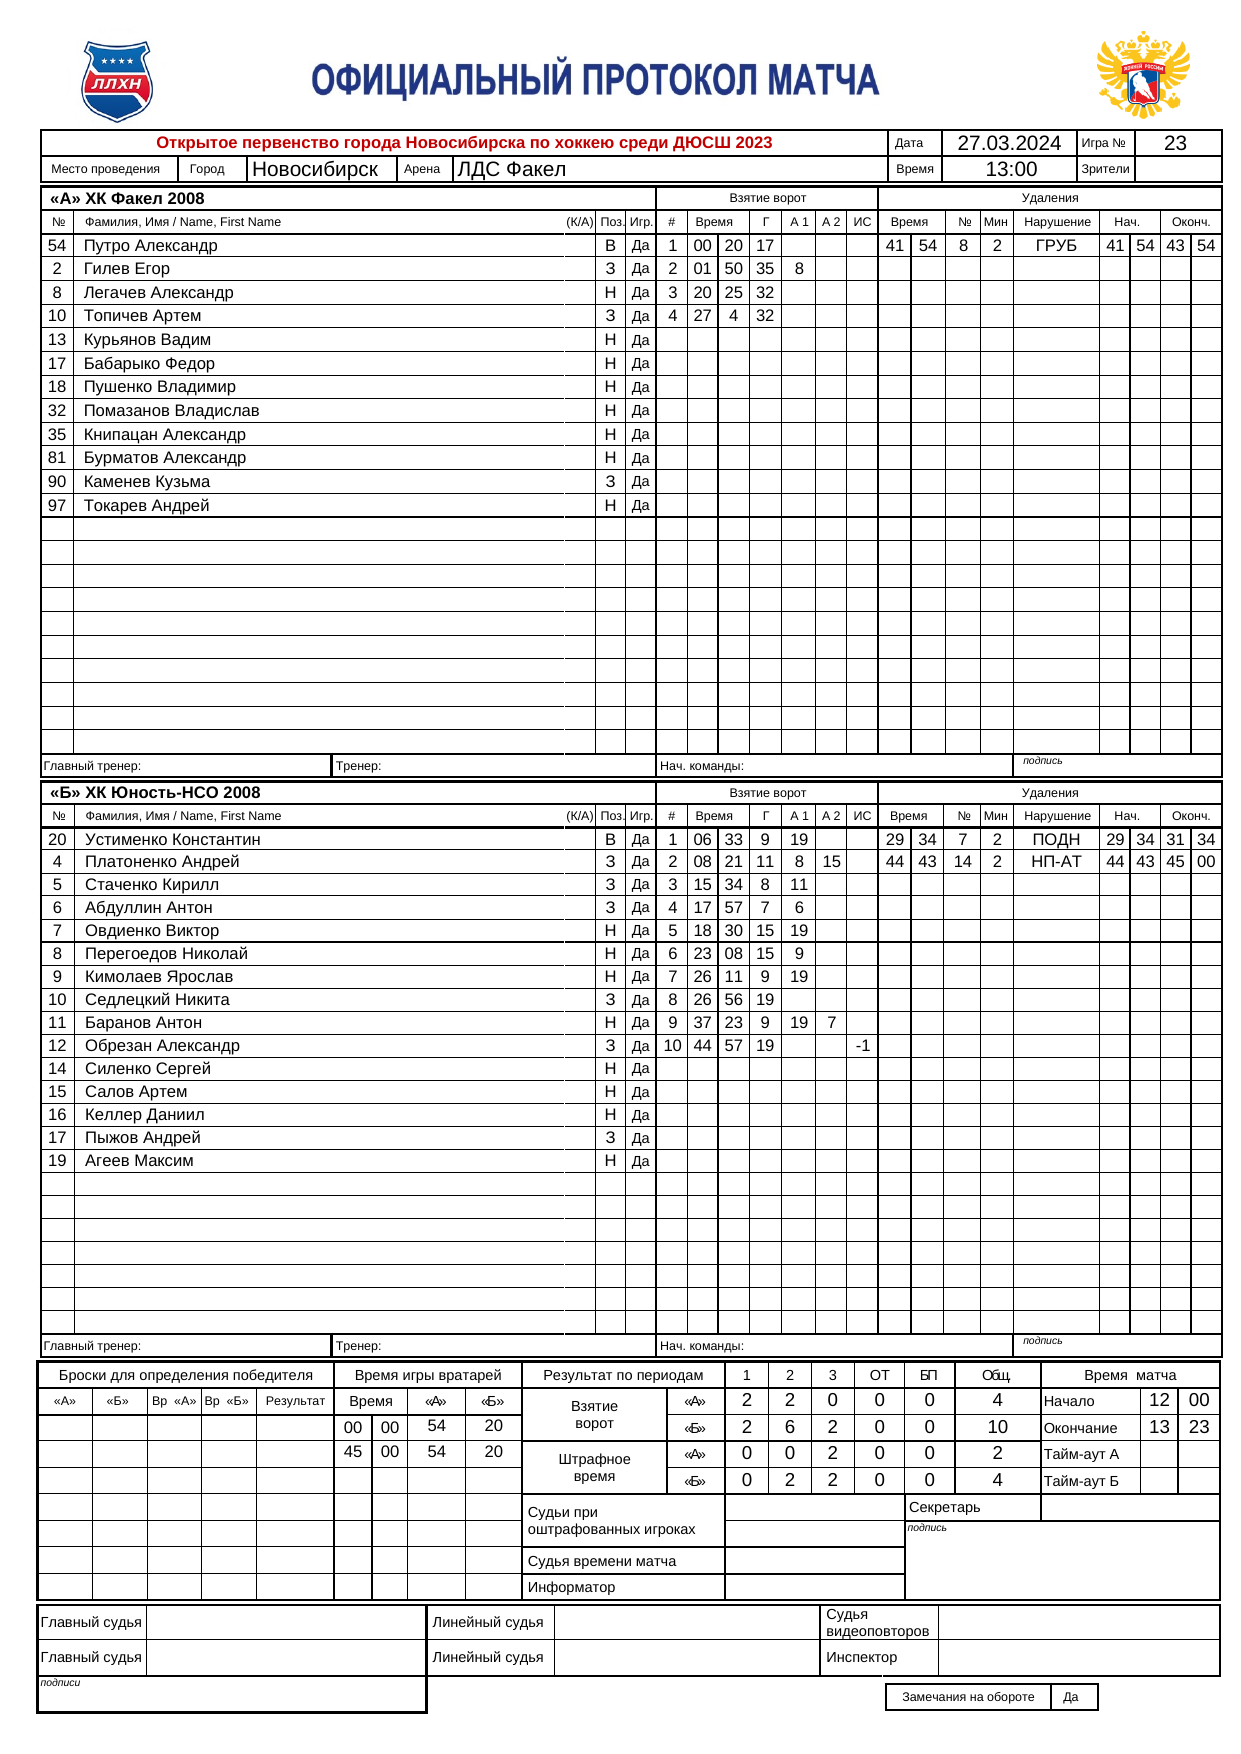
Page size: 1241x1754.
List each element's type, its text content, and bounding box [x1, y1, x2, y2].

table_cell подпись [1014, 1335, 1221, 1356]
table_cell Время [688, 805, 749, 826]
table_cell [750, 1081, 781, 1103]
table_cell [1131, 920, 1160, 941]
table_cell [1192, 1242, 1221, 1264]
table_cell [1131, 1288, 1160, 1310]
table_cell 2 [726, 1415, 768, 1440]
table_cell [42, 707, 73, 729]
table_cell [1014, 683, 1099, 706]
table_cell [565, 1035, 595, 1057]
table_cell [750, 659, 781, 682]
table_cell [408, 1547, 465, 1573]
table_cell [75, 1196, 564, 1218]
table_cell [981, 1127, 1013, 1149]
table_cell [1131, 943, 1160, 964]
table_cell [565, 470, 595, 493]
table_cell [719, 1150, 749, 1172]
table_cell 41 [879, 235, 910, 256]
table_cell [596, 659, 625, 682]
table_cell [912, 1035, 943, 1057]
table_cell [847, 235, 877, 256]
table_cell [1014, 612, 1099, 634]
table_cell 10 [657, 1035, 687, 1057]
table_cell [782, 1104, 815, 1126]
table_cell 30 [719, 920, 749, 941]
table_cell 4 [956, 1389, 1040, 1413]
table_cell [912, 874, 943, 895]
table_cell [657, 352, 687, 374]
table_cell [1131, 1219, 1160, 1241]
table_cell Главный тренер: [42, 755, 330, 776]
table_cell 20 [42, 829, 74, 849]
table_cell [816, 1081, 846, 1103]
table_cell [1014, 494, 1099, 516]
table_cell [1161, 494, 1190, 516]
table_cell [847, 1081, 877, 1103]
table_cell [719, 565, 749, 587]
table_cell [847, 920, 877, 941]
table_cell [1131, 565, 1160, 587]
table_cell [147, 1640, 425, 1675]
table_cell [912, 423, 945, 445]
table_cell [688, 730, 717, 753]
table_cell Овдиенко Виктор [75, 920, 564, 941]
table_cell Нач. [1100, 211, 1160, 233]
table_cell [148, 1547, 201, 1573]
table_cell [626, 1265, 655, 1287]
table_cell [1014, 565, 1099, 587]
table_cell [373, 1468, 407, 1493]
table_cell Окончание [1042, 1415, 1140, 1440]
table_cell 23 [719, 1012, 749, 1033]
table_cell [750, 518, 781, 540]
table_cell [1179, 1441, 1219, 1467]
table_cell [596, 541, 625, 564]
table_cell № [946, 211, 980, 233]
table_cell 9 [750, 1012, 781, 1033]
table_cell [981, 281, 1013, 303]
table_cell [657, 1150, 687, 1172]
table_cell [688, 1058, 717, 1079]
table_cell [1014, 281, 1099, 303]
table_cell [816, 1242, 846, 1264]
table_cell [42, 1311, 74, 1333]
table_cell 0 [905, 1389, 954, 1413]
table_cell Да [626, 1058, 655, 1079]
table_cell [1161, 612, 1190, 634]
table_cell 2 [981, 829, 1013, 849]
table_cell [565, 659, 595, 682]
table_cell [981, 896, 1013, 918]
table_cell [1131, 281, 1160, 303]
table_cell [596, 683, 625, 706]
table_cell [257, 1494, 333, 1520]
table_cell [879, 874, 910, 895]
table_cell 9 [750, 829, 781, 849]
table_cell [565, 730, 595, 753]
table_cell [750, 423, 781, 445]
table_cell 54 [1131, 235, 1160, 256]
table_cell «Б» [668, 1468, 724, 1493]
table_cell 21 [719, 850, 749, 872]
table_cell 4 [956, 1468, 1040, 1493]
table_cell А 1 [782, 211, 815, 233]
table_cell [944, 1173, 980, 1195]
table_cell [1100, 305, 1129, 327]
table_cell [565, 1104, 595, 1126]
table_cell 2 [812, 1442, 854, 1467]
table_cell Да [626, 850, 655, 872]
table_cell [1014, 1219, 1099, 1241]
table_cell Баранов Антон [75, 1012, 564, 1033]
table_cell [75, 1173, 564, 1195]
table_cell Силенко Сергей [75, 1058, 564, 1079]
table_cell [912, 1104, 943, 1126]
table_cell [657, 1127, 687, 1149]
table_cell Игр. [626, 211, 655, 233]
table_cell [1161, 1196, 1190, 1218]
table_cell [565, 1219, 595, 1241]
table_cell [816, 494, 846, 516]
table_cell [912, 730, 945, 753]
table_cell Бурматов Александр [74, 446, 564, 469]
table_cell [750, 1127, 781, 1149]
table_cell [202, 1521, 256, 1546]
table_cell [879, 659, 910, 682]
table_cell [1131, 1104, 1160, 1126]
table_cell [879, 376, 910, 398]
table_cell [816, 588, 846, 611]
table_cell [565, 1196, 595, 1218]
table_cell [1100, 1058, 1129, 1079]
table_cell Город [179, 157, 246, 181]
table_cell [816, 423, 846, 445]
table_cell [626, 1288, 655, 1310]
table_cell [879, 1058, 910, 1079]
table_cell [1100, 257, 1129, 280]
table_cell [1131, 612, 1160, 634]
table_cell [981, 1219, 1013, 1241]
table_header 1 [726, 1363, 768, 1387]
table_cell [688, 1219, 717, 1241]
table_cell [565, 328, 595, 351]
table_cell «Б » [466, 1389, 521, 1413]
table_cell [1131, 399, 1160, 422]
table_cell [688, 423, 717, 445]
table_cell 00 [1179, 1389, 1219, 1413]
table_cell [565, 636, 595, 658]
table_cell Топичев Артем [74, 305, 564, 327]
table_cell Оконч. [1161, 805, 1221, 826]
table_cell [1161, 1035, 1190, 1057]
table_cell [1192, 707, 1221, 729]
table_cell [657, 683, 687, 706]
table_cell [816, 399, 846, 422]
table_cell 2 [981, 235, 1013, 256]
table_cell [719, 1173, 749, 1195]
table_cell 8 [42, 943, 74, 964]
table_cell Инспектор [821, 1640, 938, 1675]
table_cell Время [688, 211, 749, 233]
table_cell [1131, 1311, 1160, 1333]
table_cell 13 [1141, 1415, 1177, 1440]
table_cell [1100, 707, 1129, 729]
table_cell [816, 1311, 846, 1333]
table_cell [565, 1242, 595, 1264]
table_cell [688, 541, 717, 564]
table_header 2 [769, 1363, 811, 1387]
table_cell [981, 257, 1013, 280]
table_cell [719, 612, 749, 634]
table_cell 5 [42, 874, 74, 895]
table_cell [1192, 636, 1221, 658]
table_cell [816, 896, 846, 918]
table_cell 27 [688, 305, 717, 327]
table_cell [688, 1081, 717, 1103]
table_cell [1100, 943, 1129, 964]
table_cell [565, 305, 595, 327]
table_cell [1100, 399, 1129, 422]
table_cell [596, 565, 625, 587]
table_cell [1192, 281, 1221, 303]
table_cell [1014, 1311, 1099, 1333]
table_cell 8 [946, 235, 980, 256]
table_cell Вр «А» [148, 1389, 201, 1413]
table_cell [879, 707, 910, 729]
table_cell [42, 588, 73, 611]
table_cell НП-АТ [1014, 850, 1099, 872]
table_cell [912, 328, 945, 351]
table_cell [782, 328, 815, 351]
table_cell [981, 423, 1013, 445]
table_cell [750, 1196, 781, 1218]
table_cell [688, 376, 717, 398]
table_cell [847, 1058, 877, 1079]
table_header ОТ [855, 1363, 904, 1387]
table_cell 10 [956, 1415, 1040, 1440]
table_cell [688, 399, 717, 422]
table_cell [782, 494, 815, 516]
table_cell [42, 565, 73, 587]
table_cell [912, 1311, 943, 1333]
table_cell Время [889, 157, 941, 181]
table_cell [657, 470, 687, 493]
table_cell [879, 305, 910, 327]
table_cell [944, 1219, 980, 1241]
table_cell [912, 1058, 943, 1079]
table_cell [879, 966, 910, 987]
table_cell [1192, 896, 1221, 918]
table_cell [626, 730, 655, 753]
table_cell [1192, 612, 1221, 634]
table_cell 26 [688, 966, 717, 987]
table_cell [1136, 157, 1221, 181]
table_cell З [596, 874, 625, 895]
table_cell Путро Александр [74, 235, 564, 256]
table_cell [816, 305, 846, 327]
table_cell [657, 1311, 687, 1333]
table_cell [42, 683, 73, 706]
table_cell 20 [688, 281, 717, 303]
table_cell [148, 1416, 201, 1440]
table_cell [1161, 1242, 1190, 1264]
table_cell [981, 730, 1013, 753]
table_cell [879, 1219, 910, 1241]
table_cell [782, 1035, 815, 1057]
table_cell Да [626, 281, 655, 303]
table_header «Б» ХК Юность-НСО 2008 [42, 783, 655, 803]
table_cell [981, 376, 1013, 398]
table_cell [147, 1606, 425, 1639]
table_cell Н [596, 446, 625, 469]
table_cell [816, 1104, 846, 1126]
table_cell [565, 874, 595, 895]
table_cell [782, 235, 815, 256]
table_cell 57 [719, 1035, 749, 1057]
table_cell [879, 920, 910, 941]
table_cell [596, 1196, 625, 1218]
table_cell [782, 1219, 815, 1241]
table_cell [879, 1150, 910, 1172]
table_cell [1192, 1081, 1221, 1103]
table_cell [981, 518, 1013, 540]
table_cell Н [596, 943, 625, 964]
table_cell [74, 683, 564, 706]
table_cell ПОДН [1014, 829, 1099, 849]
table_cell Устименко Константин [75, 829, 564, 849]
table_cell [847, 1311, 877, 1333]
table_cell [912, 683, 945, 706]
table_cell 2 [812, 1415, 854, 1440]
table_cell [1014, 1265, 1099, 1287]
table_cell [1100, 1242, 1129, 1264]
table_cell [912, 1012, 943, 1033]
table_cell [626, 707, 655, 729]
table_cell [719, 1288, 749, 1310]
table_cell [1161, 1173, 1190, 1195]
table_cell [816, 1288, 846, 1310]
table_cell [1100, 518, 1129, 540]
table_cell [565, 281, 595, 303]
table_cell 19 [782, 966, 815, 987]
table_cell [981, 683, 1013, 706]
table_cell [42, 730, 73, 753]
table_cell [981, 612, 1013, 634]
table_cell [565, 683, 595, 706]
table_cell «Б» [93, 1389, 147, 1413]
table_cell [1014, 730, 1099, 753]
table_cell [782, 446, 815, 469]
table_cell [596, 588, 625, 611]
table_cell [879, 943, 910, 964]
table_cell [847, 376, 877, 398]
table_cell Да [626, 1081, 655, 1103]
table_cell [944, 1196, 980, 1218]
table_cell [1131, 683, 1160, 706]
table_cell 0 [769, 1442, 811, 1467]
table_cell [847, 352, 877, 374]
table_cell [1161, 989, 1190, 1011]
table_cell [944, 943, 980, 964]
table_cell [688, 1288, 717, 1310]
table_cell [1131, 874, 1160, 895]
table_cell 54 [912, 235, 945, 256]
table_cell Секретарь [906, 1495, 1040, 1520]
table_cell [1192, 730, 1221, 753]
table_cell [596, 1219, 625, 1241]
table_cell З [596, 470, 625, 493]
table_cell [1131, 376, 1160, 398]
table_cell Книпацан Александр [74, 423, 564, 445]
table_cell [879, 1104, 910, 1126]
table_cell [944, 1104, 980, 1126]
table_cell Судья видеоповторов [821, 1606, 938, 1639]
table_cell [1042, 1495, 1219, 1520]
table_cell 97 [42, 494, 73, 516]
table_cell [782, 636, 815, 658]
table_cell [657, 494, 687, 516]
table_cell [750, 494, 781, 516]
table_cell «А» [39, 1389, 92, 1413]
table_cell [626, 1242, 655, 1264]
table_cell Г [750, 211, 781, 233]
table_cell [782, 352, 815, 374]
table_cell «А» [408, 1389, 465, 1413]
table_cell [596, 636, 625, 658]
table_cell [1100, 1127, 1129, 1149]
table_cell [565, 920, 595, 941]
table_cell [1014, 659, 1099, 682]
table_cell [1100, 376, 1129, 398]
table_cell [912, 257, 945, 280]
table_cell [1131, 659, 1160, 682]
table_cell [816, 1173, 846, 1195]
table_cell [1100, 966, 1129, 987]
table_cell [1100, 1104, 1129, 1126]
table_cell [1100, 1311, 1129, 1333]
table_cell [847, 612, 877, 634]
table_cell 12 [1141, 1389, 1177, 1413]
table_cell Н [596, 1150, 625, 1172]
table_cell [750, 707, 781, 729]
table_cell [750, 636, 781, 658]
table_cell [981, 1288, 1013, 1310]
table_cell [879, 541, 910, 564]
table_cell 00 [1192, 850, 1221, 872]
table_cell 0 [855, 1415, 904, 1440]
table_cell Время [879, 805, 943, 826]
table_cell [1161, 423, 1190, 445]
table_cell 34 [912, 829, 943, 849]
table_cell [626, 541, 655, 564]
table_cell [1161, 874, 1190, 895]
table_cell 19 [750, 989, 781, 1011]
table_cell Да [626, 399, 655, 422]
table_cell Курьянов Вадим [74, 328, 564, 351]
table_cell [565, 588, 595, 611]
table_cell 12 [42, 1035, 74, 1057]
table_cell [816, 1150, 846, 1172]
table_cell [912, 943, 943, 964]
table_cell [1192, 470, 1221, 493]
table_cell [847, 1288, 877, 1310]
table_cell 29 [1100, 829, 1129, 849]
table_cell Да [626, 305, 655, 327]
table_cell [981, 1173, 1013, 1195]
table_cell [74, 730, 564, 753]
table_cell [879, 612, 910, 634]
table_cell [565, 1127, 595, 1149]
table_cell 11 [719, 966, 749, 987]
table_cell [565, 989, 595, 1011]
table_cell [42, 659, 73, 682]
table_cell [847, 966, 877, 987]
table_cell [944, 1081, 980, 1103]
table_header Удаления [879, 783, 1221, 803]
table_cell [981, 470, 1013, 493]
table_cell [946, 281, 980, 303]
table_cell [1014, 1242, 1099, 1264]
table_cell [335, 1468, 371, 1493]
table_cell Поз. [596, 805, 625, 826]
table_cell # [657, 805, 687, 826]
table_cell 34 [719, 874, 749, 895]
table_cell # [657, 211, 687, 233]
table_cell 4 [657, 896, 687, 918]
table_cell Да [626, 328, 655, 351]
table_cell № [944, 805, 980, 826]
table_cell [1131, 470, 1160, 493]
table_cell 54 [42, 235, 73, 256]
table_cell [75, 1242, 564, 1264]
table_cell [782, 1127, 815, 1149]
table_cell З [596, 305, 625, 327]
table_cell [879, 588, 910, 611]
table_cell [782, 659, 815, 682]
table_cell [847, 943, 877, 964]
table_cell [981, 565, 1013, 587]
table_cell 34 [1192, 829, 1221, 849]
table_cell [1100, 1265, 1129, 1287]
table_cell [93, 1468, 147, 1493]
table_cell [750, 1173, 781, 1195]
table_cell 0 [726, 1468, 768, 1493]
table_cell [1014, 1081, 1099, 1103]
table_cell Гилев Егор [74, 257, 564, 280]
table_cell 11 [750, 850, 781, 872]
table_cell [912, 1081, 943, 1103]
table_cell [657, 541, 687, 564]
table_cell 37 [688, 1012, 717, 1033]
table_cell [1131, 494, 1160, 516]
table_cell [1192, 1196, 1221, 1218]
table_cell [1161, 636, 1190, 658]
table_cell [428, 1677, 882, 1711]
table_cell [1100, 494, 1129, 516]
table_cell 17 [42, 1127, 74, 1149]
table_cell [1161, 707, 1190, 729]
table_cell 8 [42, 281, 73, 303]
table_cell [816, 1058, 846, 1079]
table_cell [626, 1173, 655, 1195]
table_cell [1161, 920, 1190, 941]
table_cell 7 [750, 896, 781, 918]
table_cell [42, 518, 73, 540]
table_cell [719, 588, 749, 611]
table_cell Начало [1042, 1389, 1140, 1413]
table_cell [42, 1196, 74, 1218]
table_cell [565, 1150, 595, 1172]
table_cell [847, 659, 877, 682]
table_cell 19 [782, 1012, 815, 1033]
table_cell Вр «Б» [202, 1389, 256, 1413]
table_cell [1100, 636, 1129, 658]
table_cell [1014, 707, 1099, 729]
table_cell Судьи при оштрафованных игроках [523, 1495, 724, 1546]
table_cell [1192, 1104, 1221, 1126]
table_cell [912, 565, 945, 587]
table_header Игра № [1078, 131, 1134, 155]
table_cell [750, 541, 781, 564]
table_cell [816, 920, 846, 941]
table_cell [1100, 1150, 1129, 1172]
table_cell [1014, 1012, 1099, 1033]
table_cell [565, 1081, 595, 1103]
table_cell [847, 470, 877, 493]
table_cell [1014, 257, 1099, 280]
table_cell [657, 730, 687, 753]
table_cell [1161, 305, 1190, 327]
table_cell [688, 1104, 717, 1126]
table_cell [879, 446, 910, 469]
table_header «А» ХК Факел 2008 [42, 188, 655, 209]
table_cell [1131, 707, 1160, 729]
table_cell 32 [42, 399, 73, 422]
table_cell [39, 1521, 92, 1546]
table_cell 8 [750, 874, 781, 895]
table_cell Платоненко Андрей [75, 850, 564, 872]
table_cell [202, 1574, 256, 1599]
table_cell [946, 352, 980, 374]
table_cell [565, 896, 595, 918]
table_cell [782, 1081, 815, 1103]
table_cell [1100, 423, 1129, 445]
table_cell [719, 730, 749, 753]
table_cell [1161, 518, 1190, 540]
table_cell [93, 1574, 147, 1599]
table_cell [1192, 257, 1221, 280]
table_cell 08 [719, 943, 749, 964]
table_cell [148, 1521, 201, 1546]
table_cell [847, 1104, 877, 1126]
table_cell [816, 235, 846, 256]
table_cell [75, 1219, 564, 1241]
table_cell [879, 1196, 910, 1218]
table_cell [939, 1606, 1219, 1639]
table_cell 1 [657, 829, 687, 849]
table_header Броски для определения победителя [39, 1363, 333, 1387]
table_cell [335, 1574, 371, 1599]
table_cell 57 [719, 896, 749, 918]
table_cell [1192, 1058, 1221, 1079]
table_header Да [1052, 1685, 1097, 1709]
table_cell [565, 235, 595, 256]
table_cell 0 [726, 1442, 768, 1467]
table_cell [879, 1288, 910, 1310]
table_cell [1192, 1219, 1221, 1241]
table_cell [816, 943, 846, 964]
table_cell 0 [905, 1468, 954, 1493]
table_cell [981, 966, 1013, 987]
table_cell [1192, 920, 1221, 941]
table_cell [981, 1265, 1013, 1287]
table_cell [816, 966, 846, 987]
table_cell 14 [42, 1058, 74, 1079]
table_cell Н [596, 399, 625, 422]
table_cell [719, 1081, 749, 1103]
table_cell [688, 1265, 717, 1287]
table_cell [847, 257, 877, 280]
table_cell [847, 850, 877, 872]
table_cell [688, 565, 717, 587]
table_cell [688, 494, 717, 516]
table_cell [596, 707, 625, 729]
table_cell [719, 683, 749, 706]
table_cell [74, 518, 564, 540]
table_cell [466, 1574, 521, 1599]
table_cell [1100, 1012, 1129, 1033]
table_cell [1100, 565, 1129, 587]
table_cell [626, 683, 655, 706]
table_cell [981, 1104, 1013, 1126]
table_cell [1192, 565, 1221, 587]
table_cell [981, 305, 1013, 327]
table_cell [688, 1242, 717, 1264]
table_cell [912, 376, 945, 398]
table_cell [847, 896, 877, 918]
table_cell 15 [750, 920, 781, 941]
table_cell [847, 636, 877, 658]
table_cell [565, 399, 595, 422]
table_cell З [596, 257, 625, 280]
table_cell [847, 423, 877, 445]
table_cell [688, 588, 717, 611]
table_cell Бабарыко Федор [74, 352, 564, 374]
table_cell [1014, 423, 1099, 445]
table_cell [782, 730, 815, 753]
table_cell 0 [905, 1442, 954, 1467]
table_cell [1161, 257, 1190, 280]
table_cell Нач. команды: [657, 755, 1012, 776]
table_cell [946, 399, 980, 422]
table_cell [148, 1441, 201, 1467]
table_cell [1161, 541, 1190, 564]
table_cell [879, 328, 910, 351]
table_cell [1014, 896, 1099, 918]
table_cell [373, 1574, 407, 1599]
table_cell [555, 1640, 819, 1675]
table_cell [879, 257, 910, 280]
table_cell Тайм-аут Б [1042, 1468, 1140, 1493]
table_cell [847, 829, 877, 849]
table_cell [946, 494, 980, 516]
table_cell [1014, 1127, 1099, 1149]
table_cell [688, 518, 717, 540]
table_cell [688, 659, 717, 682]
table_cell [74, 659, 564, 682]
table_cell [912, 1196, 943, 1218]
table_cell [782, 1058, 815, 1079]
table_cell 14 [944, 850, 980, 872]
table_cell Да [626, 376, 655, 398]
table_cell [1100, 612, 1129, 634]
table_cell [1161, 1150, 1190, 1172]
table_cell [719, 518, 749, 540]
table_cell [1192, 446, 1221, 469]
table_cell [946, 257, 980, 280]
table_cell 4 [42, 850, 74, 872]
table_cell Судья времени матча [523, 1548, 724, 1573]
table_cell 15 [816, 850, 846, 872]
table_cell 45 [335, 1441, 371, 1467]
table_cell [719, 1196, 749, 1218]
table_cell [466, 1521, 521, 1546]
table_header БП [905, 1363, 954, 1387]
table_cell [688, 683, 717, 706]
table_cell 6 [42, 896, 74, 918]
table_cell Стаченко Кирилл [75, 874, 564, 895]
table_cell [1131, 446, 1160, 469]
table_cell [782, 376, 815, 398]
table_cell [1192, 588, 1221, 611]
table_cell [1014, 966, 1099, 987]
table_cell 6 [769, 1415, 811, 1440]
table_cell [946, 707, 980, 729]
table_cell 4 [657, 305, 687, 327]
table_cell [782, 612, 815, 634]
table_cell 1 [657, 235, 687, 256]
table_cell [750, 1104, 781, 1126]
table_cell [1192, 376, 1221, 398]
table_cell 3 [657, 874, 687, 895]
table_cell [688, 470, 717, 493]
table_cell 23 [1179, 1415, 1219, 1440]
table_cell [626, 565, 655, 587]
table_cell [335, 1494, 371, 1520]
table_cell 2 [769, 1468, 811, 1493]
table_cell [596, 1288, 625, 1310]
table_cell [750, 470, 781, 493]
table_cell [912, 1150, 943, 1172]
table_cell [816, 874, 846, 895]
table_cell [373, 1494, 407, 1520]
table_cell [981, 1242, 1013, 1264]
table_cell [1131, 1265, 1160, 1287]
table_cell [373, 1521, 407, 1546]
table_cell [1161, 943, 1190, 964]
table_cell [750, 730, 781, 753]
table_cell 00 [373, 1441, 407, 1467]
table_cell [688, 352, 717, 374]
table_cell [93, 1416, 147, 1440]
table_cell [1131, 588, 1160, 611]
table_cell [847, 1265, 877, 1287]
table_cell [626, 612, 655, 634]
table_cell [879, 683, 910, 706]
table_cell [1014, 1196, 1099, 1218]
table_cell [1192, 328, 1221, 351]
table_cell Да [626, 1035, 655, 1057]
table_cell [981, 1035, 1013, 1057]
table_cell [847, 874, 877, 895]
table_cell Да [626, 1104, 655, 1126]
table_cell [816, 376, 846, 398]
table_cell З [596, 1127, 625, 1149]
table_cell 15 [42, 1081, 74, 1103]
table_cell [565, 352, 595, 374]
table_cell 9 [782, 943, 815, 964]
table_cell [1131, 1242, 1160, 1264]
table_cell [1131, 1173, 1160, 1195]
table_cell Нач. [1100, 805, 1160, 826]
table_cell -1 [847, 1035, 877, 1057]
table_cell [912, 281, 945, 303]
table_cell [912, 659, 945, 682]
table_cell [657, 446, 687, 469]
table_cell [816, 989, 846, 1011]
table_cell Да [626, 989, 655, 1011]
table_cell [981, 541, 1013, 564]
table_cell Да [626, 494, 655, 516]
table_cell [565, 1012, 595, 1033]
table_header Дата [889, 131, 941, 155]
table_cell [39, 1468, 92, 1493]
table_cell [74, 565, 564, 587]
table_cell [944, 920, 980, 941]
table_cell [879, 399, 910, 422]
table_cell [847, 1127, 877, 1149]
table_cell 54 [1192, 235, 1221, 256]
table_cell [1192, 659, 1221, 682]
table_cell Да [626, 920, 655, 941]
table_cell [912, 1288, 943, 1310]
table_cell [565, 612, 595, 634]
table_cell Да [626, 1127, 655, 1149]
table_cell Да [626, 1012, 655, 1033]
table_cell [879, 565, 910, 587]
table_cell [912, 494, 945, 516]
table_cell [335, 1521, 371, 1546]
table_cell 15 [688, 874, 717, 895]
table_cell [939, 1640, 1219, 1675]
table_cell [912, 352, 945, 374]
table_cell [981, 588, 1013, 611]
table_cell [944, 1288, 980, 1310]
table_cell [1161, 1012, 1190, 1033]
table_cell Да [626, 446, 655, 469]
table_cell [847, 683, 877, 706]
table_cell [565, 966, 595, 987]
table_cell [626, 1311, 655, 1333]
table_cell [466, 1494, 521, 1520]
table_cell [42, 636, 73, 658]
table_cell [1192, 494, 1221, 516]
table_cell [750, 1288, 781, 1310]
table_cell Н [596, 423, 625, 445]
table_cell [93, 1547, 147, 1573]
table_cell [912, 1127, 943, 1149]
table_cell [688, 1150, 717, 1172]
table_cell [657, 588, 687, 611]
table_cell 2 [769, 1389, 811, 1413]
table_cell [981, 1058, 1013, 1079]
table_cell [719, 1242, 749, 1264]
table_cell 9 [42, 966, 74, 987]
table_cell [847, 1150, 877, 1172]
table_cell [466, 1468, 521, 1493]
table_cell [847, 989, 877, 1011]
table_cell А 2 [816, 211, 846, 233]
table_cell [981, 1081, 1013, 1103]
table_cell [1100, 874, 1129, 895]
table_cell [626, 636, 655, 658]
table_cell [719, 328, 749, 351]
table_cell [879, 1265, 910, 1287]
table_cell 0 [905, 1415, 954, 1440]
table_cell [74, 541, 564, 564]
table_cell [944, 1127, 980, 1149]
table_cell [946, 565, 980, 587]
table_cell 19 [782, 829, 815, 849]
table_cell [879, 636, 910, 658]
table_cell 31 [1161, 829, 1190, 849]
table_cell 6 [657, 943, 687, 964]
table_cell [1131, 896, 1160, 918]
table_cell Да [626, 829, 655, 849]
table_cell 54 [408, 1441, 465, 1467]
table_cell [847, 1173, 877, 1195]
table_cell [782, 588, 815, 611]
table_cell [816, 1035, 846, 1057]
table_cell [565, 1173, 595, 1195]
table_cell [1131, 257, 1160, 280]
table_cell Арена [398, 157, 452, 181]
table_cell [1131, 636, 1160, 658]
table_cell Н [596, 1058, 625, 1079]
table_cell 90 [42, 470, 73, 493]
table_cell 16 [42, 1104, 74, 1126]
table_cell 81 [42, 446, 73, 469]
table_cell [981, 1196, 1013, 1218]
table_cell Нарушение [1014, 211, 1099, 233]
table_cell [719, 659, 749, 682]
table_cell Мин [981, 211, 1013, 233]
table_cell [946, 659, 980, 682]
table_cell Н [596, 352, 625, 374]
table_cell [719, 376, 749, 398]
table_cell [1014, 1173, 1099, 1195]
table_cell [596, 1311, 625, 1333]
table_cell [946, 305, 980, 327]
table_cell [719, 494, 749, 516]
table_cell Игр. [626, 805, 655, 826]
table_cell [1161, 730, 1190, 753]
table_cell Нач. команды: [657, 1335, 1012, 1356]
table_cell 13:00 [943, 157, 1076, 181]
table_cell [726, 1575, 904, 1599]
table_cell [750, 565, 781, 587]
table_cell 7 [816, 1012, 846, 1033]
table_cell [816, 565, 846, 587]
table_cell З [596, 896, 625, 918]
table_cell [782, 305, 815, 327]
table_cell [1131, 730, 1160, 753]
table_cell [912, 920, 943, 941]
table_cell [626, 518, 655, 540]
table_cell [565, 376, 595, 398]
table_cell [74, 612, 564, 634]
table_cell [1100, 446, 1129, 469]
table_cell [657, 1219, 687, 1241]
table_cell 0 [855, 1442, 904, 1467]
table_cell [1014, 874, 1099, 895]
table_cell [1014, 328, 1099, 351]
table_cell [847, 565, 877, 587]
table_cell [726, 1521, 904, 1546]
table_cell [782, 1173, 815, 1195]
table_cell Время [335, 1389, 407, 1413]
table_cell В [596, 235, 625, 256]
table_cell [148, 1494, 201, 1520]
table_cell [719, 423, 749, 445]
table_cell 15 [750, 943, 781, 964]
table_cell [847, 399, 877, 422]
table_cell 10 [42, 305, 73, 327]
table_cell [1141, 1441, 1177, 1467]
table_cell [42, 612, 73, 634]
table_cell [782, 1150, 815, 1172]
table_cell [657, 636, 687, 658]
table_cell [93, 1441, 147, 1467]
table_cell [879, 470, 910, 493]
table_cell [1014, 305, 1099, 327]
table_cell [1192, 541, 1221, 564]
table_cell [74, 707, 564, 729]
table_header 27.03.2024 [943, 131, 1076, 155]
table_cell [1192, 943, 1221, 964]
table_cell [912, 1242, 943, 1264]
table_cell 18 [42, 376, 73, 398]
table_cell [565, 257, 595, 280]
table_cell [879, 281, 910, 303]
table_cell Седлецкий Никита [75, 989, 564, 1011]
table_cell [202, 1468, 256, 1493]
table_cell [75, 1288, 564, 1310]
table_cell [847, 730, 877, 753]
table_cell [912, 470, 945, 493]
table_cell 34 [1131, 829, 1160, 849]
table_cell [596, 518, 625, 540]
table_cell Г [750, 805, 781, 826]
table_cell [202, 1547, 256, 1573]
table_cell [657, 1104, 687, 1126]
table_cell [719, 470, 749, 493]
table_cell [93, 1521, 147, 1546]
table_cell [565, 943, 595, 964]
table_cell [1192, 1127, 1221, 1149]
table_cell Штрафное время [523, 1442, 666, 1493]
table_cell [1131, 1127, 1160, 1149]
table_cell Кимолаев Ярослав [75, 966, 564, 987]
table_cell [719, 352, 749, 374]
table_cell [719, 1311, 749, 1333]
table_cell 43 [1161, 235, 1190, 256]
table_cell [1014, 1035, 1099, 1057]
table_cell [719, 541, 749, 564]
table_cell 8 [782, 850, 815, 872]
table_cell [1161, 1219, 1190, 1241]
table_cell 0 [812, 1389, 854, 1413]
table_cell [981, 943, 1013, 964]
table_cell Н [596, 1081, 625, 1103]
table_cell [1014, 943, 1099, 964]
table_cell 20 [466, 1441, 521, 1467]
table_cell [42, 1288, 74, 1310]
table_cell Главный судья [39, 1640, 146, 1675]
table_cell [565, 1311, 595, 1333]
table_cell 7 [944, 829, 980, 849]
table_header Взятие ворот [657, 783, 877, 803]
table_cell [565, 446, 595, 469]
table_cell [847, 494, 877, 516]
table_cell [1192, 989, 1221, 1011]
table_cell [782, 683, 815, 706]
table_cell 06 [688, 829, 717, 849]
table_cell Помазанов Владислав [74, 399, 564, 422]
table_cell [719, 1058, 749, 1079]
table_cell [657, 612, 687, 634]
table_cell [719, 399, 749, 422]
table_cell [719, 1104, 749, 1126]
table_cell [1161, 588, 1190, 611]
table_cell Каменев Кузьма [74, 470, 564, 493]
table_cell [847, 518, 877, 540]
table_header Замечания на обороте [887, 1685, 1050, 1709]
table_cell [750, 1150, 781, 1172]
table_cell [1100, 730, 1129, 753]
table_cell [148, 1574, 201, 1599]
table_cell [981, 1012, 1013, 1033]
table_cell [596, 1242, 625, 1264]
table_cell [750, 376, 781, 398]
table_cell Да [626, 966, 655, 987]
table_cell Тренер: [333, 1335, 655, 1356]
table_cell Результат [257, 1389, 333, 1413]
table_cell [944, 1150, 980, 1172]
table_cell [1161, 1311, 1190, 1333]
table_cell [1192, 399, 1221, 422]
table_cell [42, 1265, 74, 1287]
table_cell [981, 659, 1013, 682]
table_cell 29 [879, 829, 910, 849]
table_cell [1014, 399, 1099, 422]
table_cell [1161, 446, 1190, 469]
table_cell [39, 1547, 92, 1573]
table_cell [1192, 1311, 1221, 1333]
table_cell [912, 707, 945, 729]
table_cell 17 [688, 896, 717, 918]
table_cell «А» [668, 1442, 724, 1467]
table_cell [1131, 305, 1160, 327]
table_cell [847, 1219, 877, 1241]
table_cell [847, 588, 877, 611]
table_cell 00 [373, 1416, 407, 1440]
table_cell [1192, 423, 1221, 445]
table_cell 35 [42, 423, 73, 445]
table_cell [657, 1288, 687, 1310]
table_cell [626, 659, 655, 682]
table_cell [816, 1219, 846, 1241]
table_cell Поз. [596, 211, 625, 233]
table_cell ГРУБ [1014, 235, 1099, 256]
table_cell [912, 1173, 943, 1195]
table_cell [1131, 966, 1160, 987]
table_cell 11 [42, 1012, 74, 1033]
table_cell Да [626, 352, 655, 374]
table_cell [1100, 896, 1129, 918]
table_cell [1131, 423, 1160, 445]
table_cell [750, 683, 781, 706]
table_cell 2 [42, 257, 73, 280]
table_cell [816, 636, 846, 658]
table_cell Перегоедов Николай [75, 943, 564, 964]
table_cell [981, 989, 1013, 1011]
table_cell Салов Артем [75, 1081, 564, 1103]
table_cell 20 [719, 235, 749, 256]
table_cell [816, 730, 846, 753]
table_cell 9 [750, 966, 781, 987]
table_cell [726, 1548, 904, 1573]
table_cell [879, 1311, 910, 1333]
table_cell Тайм-аут А [1042, 1441, 1140, 1467]
table_cell [42, 1219, 74, 1241]
table_cell Н [596, 920, 625, 941]
table_cell [1131, 518, 1160, 540]
table_cell [750, 446, 781, 469]
table_cell Фамилия, Имя / Name, First Name [75, 805, 565, 826]
table_cell [1100, 1288, 1129, 1310]
table_cell [719, 1127, 749, 1149]
table_cell Новосибирск [248, 157, 396, 181]
table_cell [596, 730, 625, 753]
table_cell Да [626, 943, 655, 964]
table_cell [912, 305, 945, 327]
table_header Результат по периодам [523, 1363, 724, 1387]
table_cell ИС [847, 805, 877, 826]
table_cell Н [596, 376, 625, 398]
table_cell [782, 281, 815, 303]
table_cell [946, 518, 980, 540]
table_cell [912, 1265, 943, 1287]
table_cell [847, 541, 877, 564]
table_cell [1100, 588, 1129, 611]
table_cell [750, 1242, 781, 1264]
table_cell [1131, 1150, 1160, 1172]
table_cell Н [596, 1012, 625, 1033]
table_cell Да [626, 896, 655, 918]
table_cell [981, 707, 1013, 729]
table_cell [782, 1242, 815, 1264]
table_cell [879, 1127, 910, 1149]
table_cell [1014, 588, 1099, 611]
table_cell [1014, 1058, 1099, 1079]
table_cell [1100, 659, 1129, 682]
table_cell [1161, 683, 1190, 706]
table_cell [1100, 989, 1129, 1011]
table_cell [688, 1127, 717, 1149]
table_cell [946, 683, 980, 706]
table_cell 54 [408, 1416, 465, 1440]
table_cell [555, 1606, 819, 1639]
table_cell [257, 1416, 333, 1440]
table_cell [1192, 1265, 1221, 1287]
table_cell [946, 446, 980, 469]
table_cell 35 [750, 257, 781, 280]
table_cell [688, 1311, 717, 1333]
table_cell [1131, 1058, 1160, 1079]
table_cell 2 [981, 850, 1013, 872]
table_cell Мин [981, 805, 1013, 826]
table_cell [1014, 518, 1099, 540]
table_cell [912, 966, 943, 987]
table_cell [944, 1311, 980, 1333]
table_cell [1014, 541, 1099, 564]
table_cell [1192, 305, 1221, 327]
table_cell 26 [688, 989, 717, 1011]
table_cell 19 [42, 1150, 74, 1172]
table_cell Абдуллин Антон [75, 896, 564, 918]
table_cell [1192, 518, 1221, 540]
table_cell [726, 1495, 904, 1520]
table_cell [946, 612, 980, 634]
table_header Открытое первенство города Новосибирска по хоккею среди ДЮСШ 2023 [42, 131, 887, 155]
table_cell ИС [847, 211, 877, 233]
table_cell 18 [688, 920, 717, 941]
table_cell «А» [668, 1389, 724, 1413]
table_cell [1100, 1196, 1129, 1218]
table_cell [782, 541, 815, 564]
table_cell 9 [657, 1012, 687, 1033]
table_cell [912, 541, 945, 564]
table_cell [657, 328, 687, 351]
table_cell [944, 1035, 980, 1057]
table_cell [1131, 1081, 1160, 1103]
table_cell [657, 1242, 687, 1264]
table_cell [981, 874, 1013, 895]
table_cell [946, 588, 980, 611]
table_cell [1131, 989, 1160, 1011]
table_cell 45 [1161, 850, 1190, 872]
table_cell [847, 281, 877, 303]
table_cell [42, 541, 73, 564]
table_cell [688, 1196, 717, 1218]
table_cell [688, 1173, 717, 1195]
table_cell [565, 1058, 595, 1079]
table_cell [1161, 966, 1190, 987]
table_cell [42, 1173, 74, 1195]
table_cell 4 [719, 305, 749, 327]
table_cell 00 [688, 235, 717, 256]
table_cell [816, 470, 846, 493]
table_cell [565, 541, 595, 564]
table_cell Н [596, 328, 625, 351]
table_cell 44 [688, 1035, 717, 1057]
table_cell [782, 989, 815, 1011]
table_cell [719, 636, 749, 658]
table_cell [657, 376, 687, 398]
table_cell [408, 1521, 465, 1546]
table_cell [879, 352, 910, 374]
table_cell [42, 1242, 74, 1264]
table_cell А 2 [816, 805, 846, 826]
table_cell [946, 470, 980, 493]
table_cell [879, 1035, 910, 1057]
table_cell [1100, 541, 1129, 564]
table_cell [1100, 470, 1129, 493]
table_cell 41 [1100, 235, 1129, 256]
table_cell Келлер Даниил [75, 1104, 564, 1126]
table_cell Да [626, 1150, 655, 1172]
table_cell 2 [956, 1442, 1040, 1467]
table_cell [981, 494, 1013, 516]
table_cell Да [626, 257, 655, 280]
table_cell [981, 328, 1013, 351]
table_cell 50 [719, 257, 749, 280]
table_cell З [596, 850, 625, 872]
table_cell Н [596, 1104, 625, 1126]
table_cell [74, 588, 564, 611]
table_cell 6 [782, 896, 815, 918]
table_cell 2 [657, 850, 687, 872]
table_cell [1014, 1288, 1099, 1310]
table_cell [1192, 683, 1221, 706]
table_cell [782, 399, 815, 422]
table_cell [816, 1127, 846, 1149]
table_cell Легачев Александр [74, 281, 564, 303]
table_cell [657, 1173, 687, 1195]
table_cell [1131, 328, 1160, 351]
table_cell [1014, 989, 1099, 1011]
table_cell [257, 1441, 333, 1467]
table_cell [1192, 966, 1221, 987]
table_cell № [42, 211, 73, 233]
table_cell [912, 1219, 943, 1241]
table_cell [1192, 1150, 1221, 1172]
table_cell [1014, 376, 1099, 398]
table_cell Да [626, 470, 655, 493]
table_cell [944, 896, 980, 918]
table_cell [335, 1547, 371, 1573]
table_cell Да [626, 423, 655, 445]
table_cell [1131, 352, 1160, 374]
table_cell [148, 1468, 201, 1493]
table_cell [912, 399, 945, 422]
table_cell [626, 1219, 655, 1241]
table_cell Да [626, 235, 655, 256]
table_cell [1192, 1288, 1221, 1310]
table_cell [202, 1494, 256, 1520]
table_cell [257, 1574, 333, 1599]
table_cell [1014, 920, 1099, 941]
table_cell [946, 328, 980, 351]
table_cell [657, 399, 687, 422]
table_cell 11 [782, 874, 815, 895]
table_cell [981, 352, 1013, 374]
table_cell [1141, 1468, 1177, 1493]
table_cell [750, 588, 781, 611]
table_cell [719, 1265, 749, 1287]
table_cell Агеев Максим [75, 1150, 564, 1172]
table_cell [75, 1265, 564, 1287]
table_cell [596, 1173, 625, 1195]
table_cell [944, 1265, 980, 1287]
table_cell подписи [39, 1677, 425, 1711]
table_cell 2 [726, 1389, 768, 1413]
table_cell [565, 850, 595, 872]
table_cell [944, 989, 980, 1011]
table_cell 20 [466, 1416, 521, 1440]
table_cell [981, 399, 1013, 422]
table_cell 25 [719, 281, 749, 303]
table_cell [202, 1441, 256, 1467]
table_cell [816, 1196, 846, 1218]
table_cell З [596, 1035, 625, 1057]
table_cell [39, 1441, 92, 1467]
table_cell № [42, 805, 74, 826]
table_cell [847, 328, 877, 351]
table_cell [981, 446, 1013, 469]
table_cell [912, 588, 945, 611]
table_cell [879, 423, 910, 445]
table_cell [688, 446, 717, 469]
table_cell [75, 1311, 564, 1333]
table_cell [1099, 1682, 1220, 1711]
table_cell 5 [657, 920, 687, 941]
table_cell [782, 1196, 815, 1218]
table_cell А 1 [782, 805, 815, 826]
table_cell Зрители [1078, 157, 1134, 181]
table_cell [912, 989, 943, 1011]
table_cell [879, 730, 910, 753]
table_cell [688, 328, 717, 351]
table_cell [1100, 1173, 1129, 1195]
table_cell [1100, 1219, 1129, 1241]
table_cell [944, 1242, 980, 1264]
table_cell [981, 1311, 1013, 1333]
table_cell [1161, 281, 1190, 303]
table_cell [946, 730, 980, 753]
table_header Время игры вратарей [335, 1363, 521, 1387]
table_cell 08 [688, 850, 717, 872]
table_cell [847, 1242, 877, 1264]
table_cell [816, 446, 846, 469]
table_cell 00 [335, 1416, 371, 1440]
table_cell [1014, 1150, 1099, 1172]
table_cell [750, 1058, 781, 1079]
table_cell [657, 423, 687, 445]
table_cell [39, 1416, 92, 1440]
table_cell [816, 257, 846, 280]
table_cell [912, 518, 945, 540]
table_cell [879, 1242, 910, 1264]
table_cell [1014, 1104, 1099, 1126]
table_cell [74, 636, 564, 658]
table_cell 17 [750, 235, 781, 256]
table_cell [946, 636, 980, 658]
table_cell [688, 636, 717, 658]
table_cell Главный судья [39, 1606, 146, 1639]
table_cell [257, 1468, 333, 1493]
table_cell Место проведения [42, 157, 177, 181]
table_cell З [596, 989, 625, 1011]
table_cell Нарушение [1014, 805, 1099, 826]
table_cell (К/А) [565, 805, 595, 826]
table_cell [596, 612, 625, 634]
table_cell 01 [688, 257, 717, 280]
table_cell [946, 541, 980, 564]
table_cell [879, 518, 910, 540]
table_cell Н [596, 281, 625, 303]
table_cell [657, 1196, 687, 1218]
table_cell [944, 1012, 980, 1033]
table_cell [657, 1058, 687, 1079]
table_cell [816, 328, 846, 351]
table_cell 10 [42, 989, 74, 1011]
table_cell 19 [782, 920, 815, 941]
table_cell [750, 1311, 781, 1333]
table_cell [750, 328, 781, 351]
table_cell [565, 423, 595, 445]
table_cell 7 [657, 966, 687, 987]
table_cell ЛДС Факел [454, 157, 887, 181]
table_cell Фамилия, Имя / Name, First Name [74, 211, 565, 233]
table_cell [688, 707, 717, 729]
table_cell [912, 636, 945, 658]
table_cell [750, 612, 781, 634]
table_cell 32 [750, 305, 781, 327]
table_cell 43 [1131, 850, 1160, 872]
table_cell [883, 1677, 1220, 1681]
table_cell [912, 896, 943, 918]
table_cell [1161, 1104, 1190, 1126]
table_cell [1161, 470, 1190, 493]
table_cell Линейный судья [428, 1640, 554, 1675]
table_cell [816, 829, 846, 849]
table_cell [1192, 1035, 1221, 1057]
table_cell 44 [1100, 850, 1129, 872]
table_cell [816, 541, 846, 564]
table_cell [565, 494, 595, 516]
table_cell [1161, 352, 1190, 374]
table_cell [816, 1265, 846, 1287]
table_cell [1100, 328, 1129, 351]
table_cell [1161, 896, 1190, 918]
table_cell [1192, 874, 1221, 895]
table_cell [912, 612, 945, 634]
table_cell [782, 1288, 815, 1310]
table_cell [1014, 352, 1099, 374]
table_cell [688, 612, 717, 634]
table_cell [1161, 1081, 1190, 1103]
table_cell 19 [750, 1035, 781, 1057]
table_cell Пыжов Андрей [75, 1127, 564, 1149]
table_cell Взятие ворот [523, 1389, 666, 1440]
table_cell [847, 1196, 877, 1218]
table_cell [1179, 1468, 1219, 1493]
table_cell 17 [42, 352, 73, 374]
table_cell [782, 423, 815, 445]
table_cell [1100, 1035, 1129, 1057]
table_cell [750, 1265, 781, 1287]
table_cell [879, 1081, 910, 1103]
table_cell [1100, 683, 1129, 706]
table_cell Токарев Андрей [74, 494, 564, 516]
table_cell [408, 1468, 465, 1493]
table_cell [750, 1219, 781, 1241]
table_cell [879, 989, 910, 1011]
table_cell [565, 518, 595, 540]
table_cell [816, 518, 846, 540]
table_cell [1161, 1127, 1190, 1149]
table_cell [750, 399, 781, 422]
table_cell Оконч. [1161, 211, 1221, 233]
table_cell 8 [657, 989, 687, 1011]
table_cell [202, 1416, 256, 1440]
table_cell [626, 1196, 655, 1218]
table_cell Линейный судья [428, 1606, 554, 1639]
table_header Взятие ворот [657, 188, 877, 209]
table_cell [946, 376, 980, 398]
table_cell подпись [906, 1522, 1219, 1599]
table_cell [408, 1574, 465, 1599]
table_cell [1161, 1058, 1190, 1079]
table_cell [657, 659, 687, 682]
table_cell 3 [657, 281, 687, 303]
table_cell [1131, 1035, 1160, 1057]
table_cell [373, 1547, 407, 1573]
table_cell [565, 707, 595, 729]
table_cell [626, 588, 655, 611]
table_cell [816, 352, 846, 374]
table_cell [257, 1521, 333, 1546]
table_cell [1161, 399, 1190, 422]
table_cell [981, 636, 1013, 658]
table_header 3 [812, 1363, 854, 1387]
table_cell 8 [782, 257, 815, 280]
table_cell Да [626, 874, 655, 895]
table_cell [1014, 636, 1099, 658]
table_cell «Б» [668, 1415, 724, 1440]
table_cell [944, 874, 980, 895]
table_cell [657, 1265, 687, 1287]
table_cell Время [879, 211, 945, 233]
table_cell [1100, 1081, 1129, 1103]
table_cell [719, 707, 749, 729]
table_cell [1100, 352, 1129, 374]
table_cell 32 [750, 281, 781, 303]
table_header Удаления [879, 188, 1221, 209]
table_cell [981, 920, 1013, 941]
table_cell [782, 470, 815, 493]
table_cell [847, 446, 877, 469]
table_cell [847, 707, 877, 729]
picture [5, 28, 1197, 129]
table_cell [782, 518, 815, 540]
table_cell [719, 1219, 749, 1241]
table_cell 7 [42, 920, 74, 941]
table_cell [1192, 352, 1221, 374]
table_cell [946, 423, 980, 445]
table_header 23 [1136, 131, 1221, 155]
table_cell [782, 1265, 815, 1287]
table_cell [1161, 565, 1190, 587]
table_cell [816, 281, 846, 303]
table_cell [565, 1288, 595, 1310]
table_cell [816, 707, 846, 729]
table_cell [1192, 1012, 1221, 1033]
table_cell [565, 565, 595, 587]
table_cell [1161, 328, 1190, 351]
table_cell [879, 1173, 910, 1195]
table_cell 23 [688, 943, 717, 964]
table_cell [944, 1058, 980, 1079]
table_cell [1100, 920, 1129, 941]
table_cell [1161, 659, 1190, 682]
table_cell [912, 446, 945, 469]
table_cell [657, 707, 687, 729]
table_cell 0 [855, 1389, 904, 1413]
table_cell [657, 565, 687, 587]
table_cell [657, 1081, 687, 1103]
table_cell Н [596, 494, 625, 516]
table_cell [782, 565, 815, 587]
table_cell [879, 896, 910, 918]
table_cell [847, 305, 877, 327]
table_header Время матча [1042, 1363, 1219, 1387]
table_cell (К/А) [565, 211, 595, 233]
table_cell [657, 518, 687, 540]
table_cell [408, 1494, 465, 1520]
table_cell Пушенко Владимир [74, 376, 564, 398]
table_cell [816, 659, 846, 682]
table_cell [1131, 541, 1160, 564]
table_cell Главный тренер: [42, 1335, 330, 1356]
table_cell [1131, 1012, 1160, 1033]
table_cell 44 [879, 850, 910, 872]
table_cell В [596, 829, 625, 849]
table_cell [719, 446, 749, 469]
table_cell [1161, 1288, 1190, 1310]
table_cell [1131, 1196, 1160, 1218]
table_cell [1014, 470, 1099, 493]
table_cell [1100, 281, 1129, 303]
table_cell [1192, 1173, 1221, 1195]
table_cell [565, 829, 595, 849]
table_cell 0 [855, 1468, 904, 1493]
table_cell 2 [812, 1468, 854, 1493]
table_cell 43 [912, 850, 943, 872]
table_cell [1161, 1265, 1190, 1287]
table_cell 13 [42, 328, 73, 351]
table_cell [816, 683, 846, 706]
table_cell Информатор [523, 1575, 724, 1599]
table_cell 56 [719, 989, 749, 1011]
table_cell [782, 1311, 815, 1333]
table_cell [782, 707, 815, 729]
table_cell Н [596, 966, 625, 987]
table_header Общ. [956, 1363, 1040, 1387]
table_cell [39, 1574, 92, 1599]
table_cell [93, 1494, 147, 1520]
table_cell [879, 494, 910, 516]
table_cell [944, 966, 980, 987]
table_cell [1014, 446, 1099, 469]
table_cell [596, 1265, 625, 1287]
table_cell [981, 1150, 1013, 1172]
table_cell [847, 1012, 877, 1033]
table_cell [1161, 376, 1190, 398]
table_cell 33 [719, 829, 749, 849]
table_cell 2 [657, 257, 687, 280]
table_cell [466, 1547, 521, 1573]
table_cell подпись [1014, 755, 1221, 776]
table_cell [750, 352, 781, 374]
table_cell [257, 1547, 333, 1573]
table_cell [816, 612, 846, 634]
table_cell Обрезан Александр [75, 1035, 564, 1057]
table_cell [39, 1494, 92, 1520]
table_cell Тренер: [333, 755, 655, 776]
table_cell [565, 1265, 595, 1287]
table_cell [879, 1012, 910, 1033]
